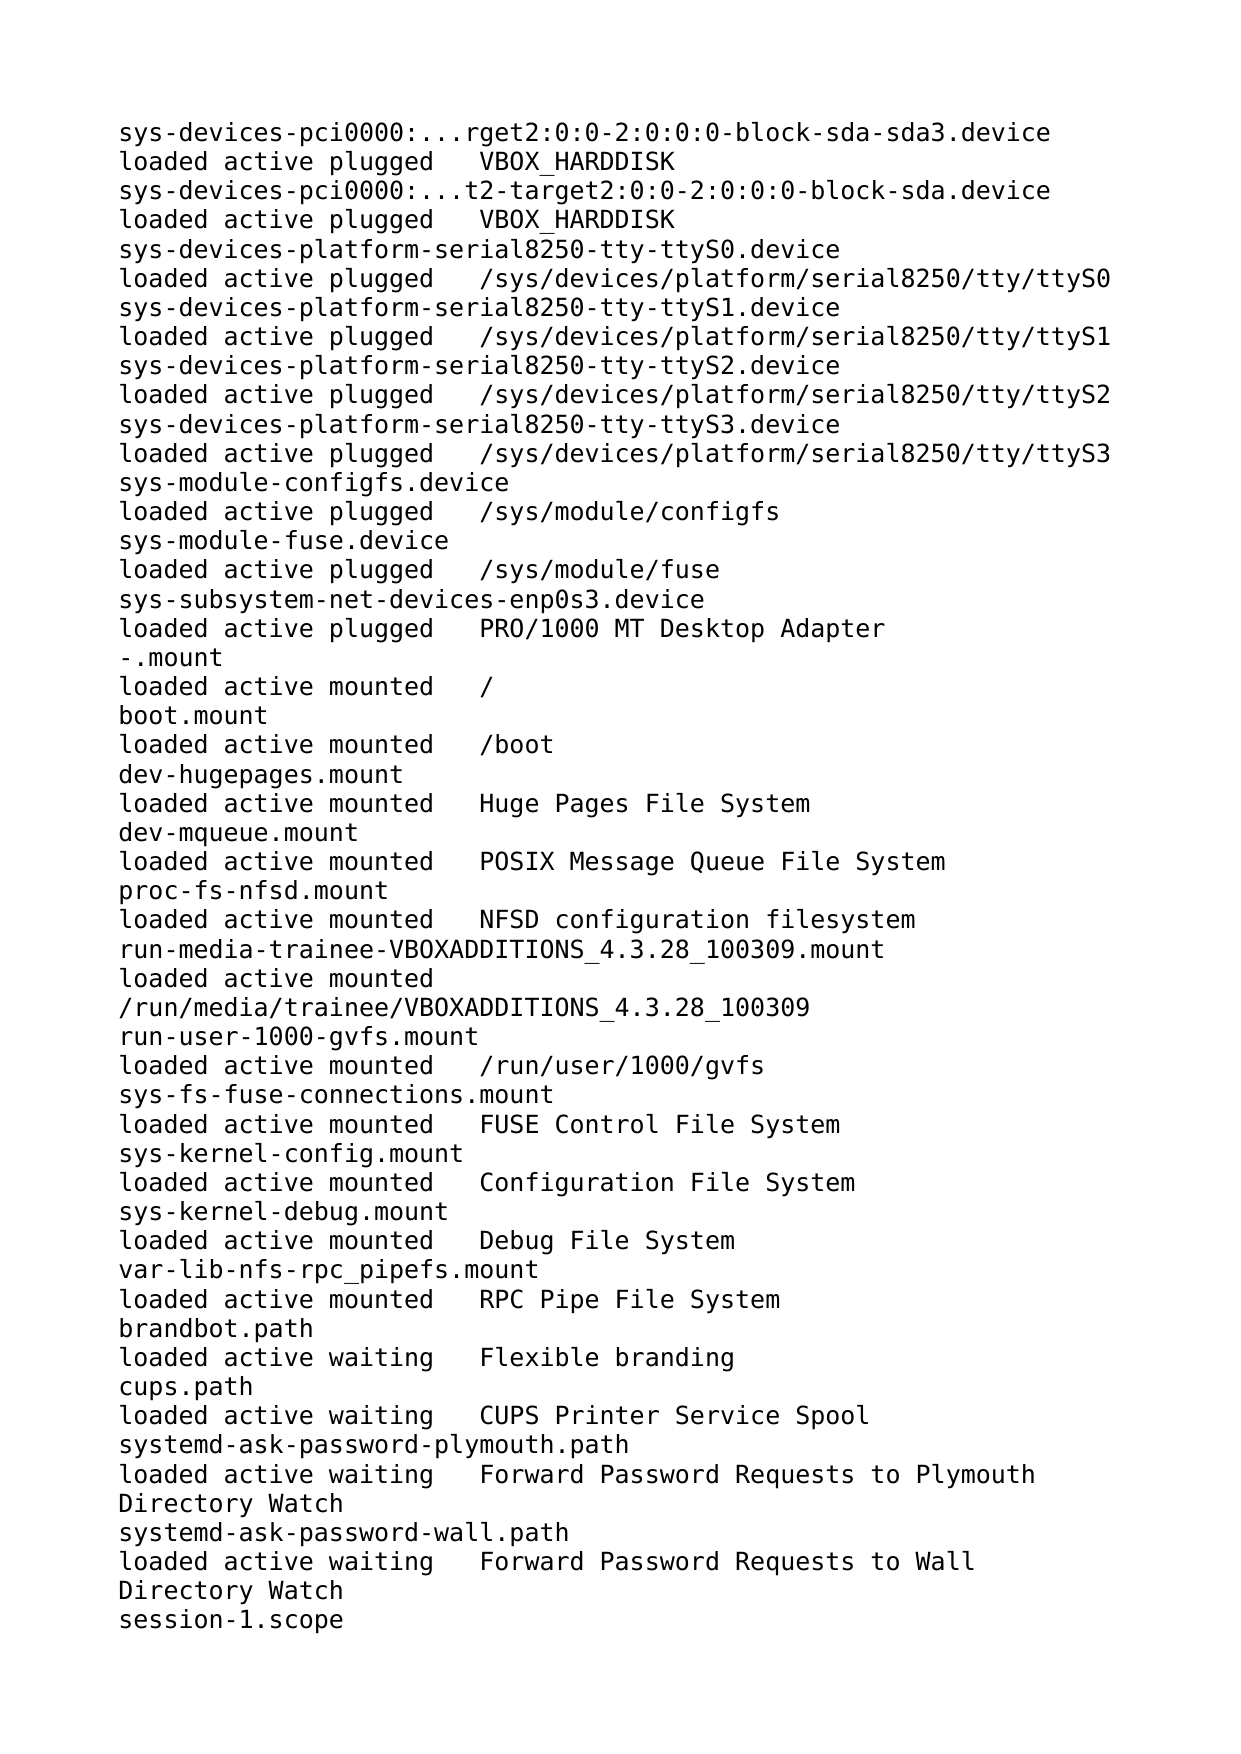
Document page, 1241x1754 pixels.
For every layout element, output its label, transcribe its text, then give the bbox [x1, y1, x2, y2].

text sys-devices-pci0000:...rget2:0:0-2:0:0:0-block-sda-sda3.device loaded active plugged VBOX_HARDDISK sys-devices-pci0000:...t2-target2:0:0-2:0:0:0-block-sda.device loaded active plugged VBOX_HARDDISK sys-devices-platform-serial8250-tty-ttyS0.device loaded active plugged /sys/devices/platform/serial8250/tty/ttyS0 sys-devices-platform-serial8250-tty-ttyS1.device loaded active plugged /sys/devices/platform/serial8250/tty/ttyS1 sys-devices-platform-serial8250-tty-ttyS2.device loaded active plugged /sys/devices/platform/serial8250/tty/ttyS2 sys-devices-platform-serial8250-tty-ttyS3.device loaded active plugged /sys/devices/platform/serial8250/tty/ttyS3 sys-module-configfs.device loaded active plugged /sys/module/configfs sys-module-fuse.device loaded active plugged /sys/module/fuse sys-subsystem-net-devices-enp0s3.device loaded active plugged PRO/1000 MT Desktop Adapter -.mount loaded active mounted / boot.mount loaded active mounted /boot dev-hugepages.mount loaded active mounted Huge Pages File System dev-mqueue.mount loaded active mounted POSIX Message Queue File System proc-fs-nfsd.mount loaded active mounted NFSD configuration filesystem run-media-trainee-VBOXADDITIONS_4.3.28_100309.mount loaded active mounted /run/media/trainee/VBOXADDITIONS_4.3.28_100309 run-user-1000-gvfs.mount loaded active mounted /run/user/1000/gvfs sys-fs-fuse-connections.mount loaded active mounted FUSE Control File System sys-kernel-config.mount loaded active mounted Configuration File System sys-kernel-debug.mount loaded active mounted Debug File System var-lib-nfs-rpc_pipefs.mount loaded active mounted RPC Pipe File System brandbot.path loaded active waiting Flexible branding cups.path loaded active waiting CUPS Printer Service Spool systemd-ask-password-plymouth.path loaded active waiting Forward Password Requests to Plymouth Directory Watch systemd-ask-password-wall.path loaded active waiting Forward Password Requests to Wall Directory Watch session-1.scope [118, 118, 1122, 1635]
